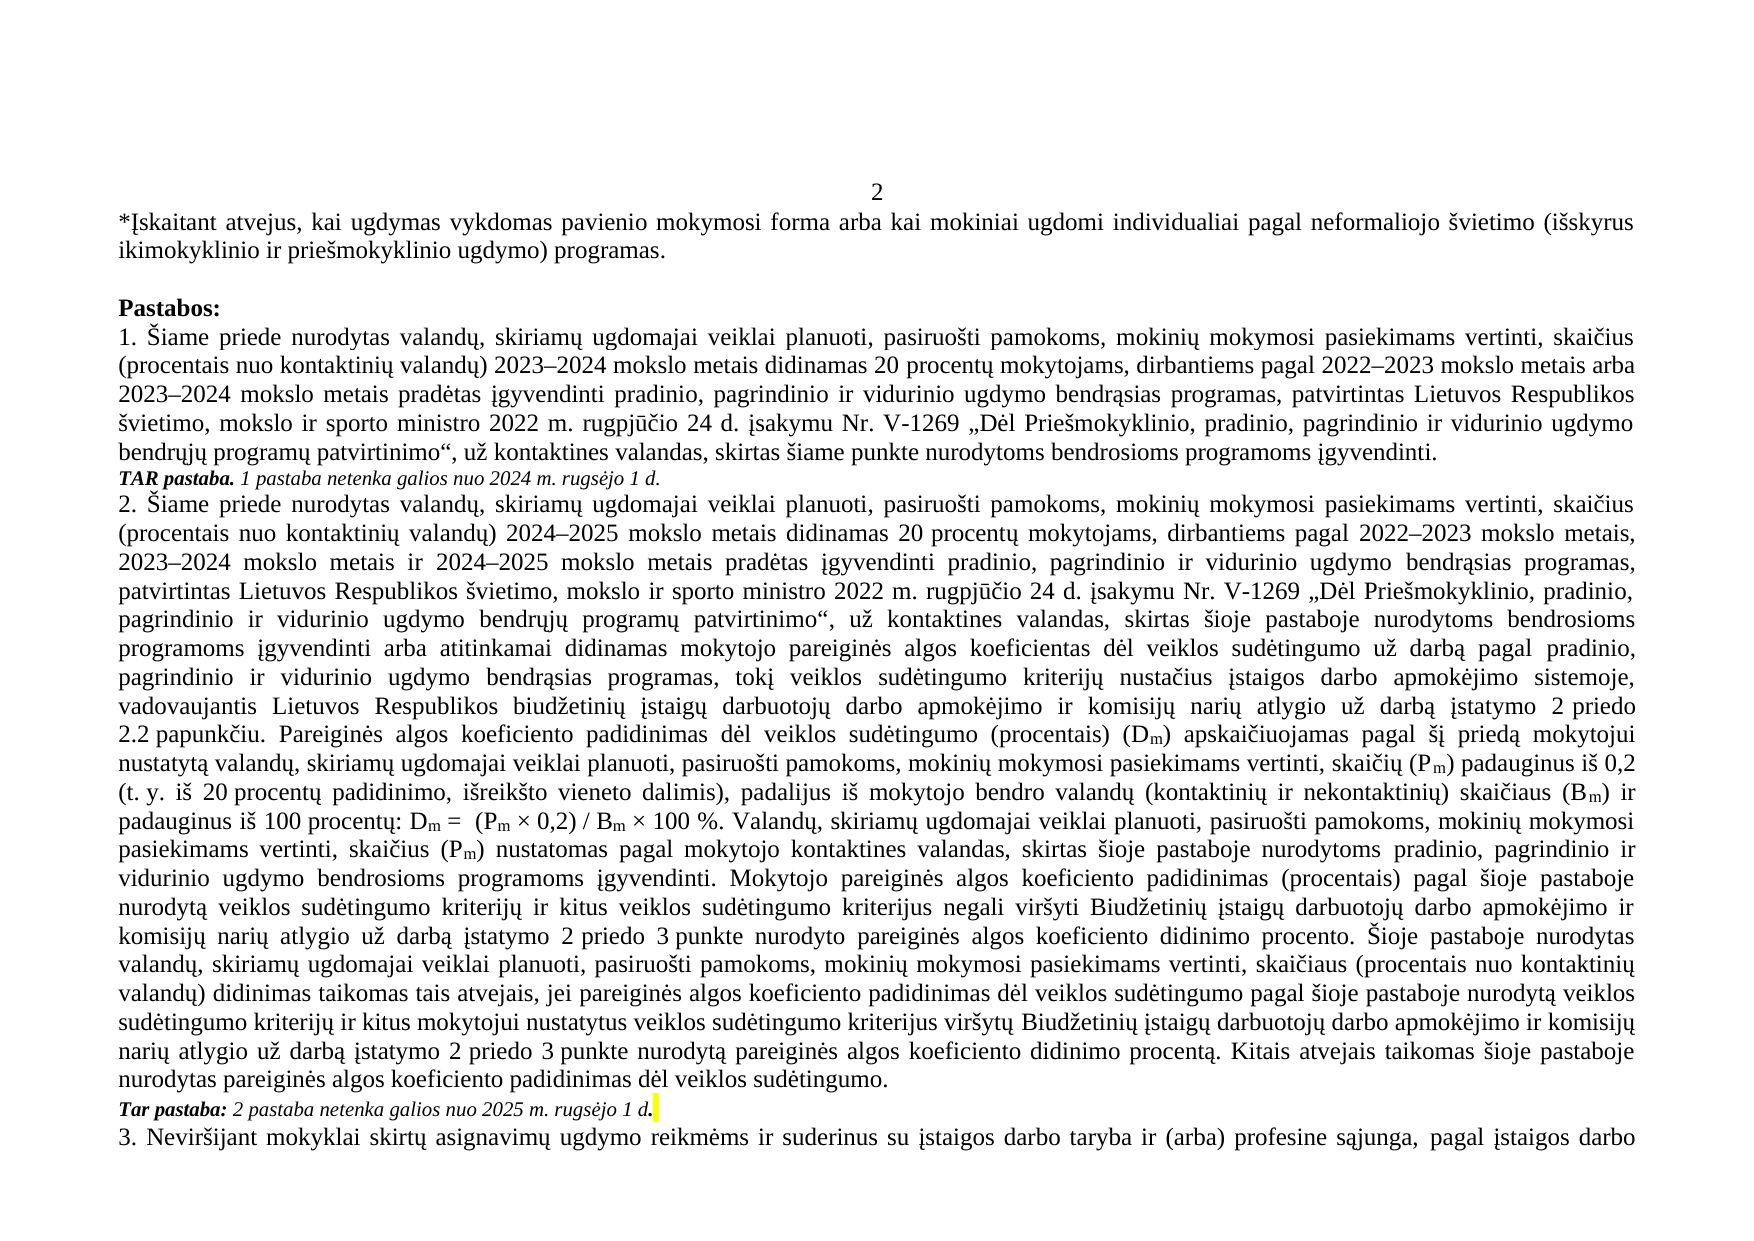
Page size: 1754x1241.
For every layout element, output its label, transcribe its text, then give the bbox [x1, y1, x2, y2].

text Tar pastaba: 2 pastaba netenka galios nuo 2025 m. rugsėjo 1 d. [118, 1093, 1636, 1122]
text 1. Šiame priede nurodytas valandų, skiriamų ugdomajai veiklai planuoti, pasiruošti pamokoms, mokinių mokymosi pasiekimams vertinti, skaičius (procentais nuo kontaktinių valandų) 2023–2024 mokslo metais didinamas 20 procentų mokytojams, dirbantiems pagal 2022–2023 mokslo metais arba 2023–2024 mokslo metais pradėtas įgyvendinti pradinio, pagrindinio ir vidurinio ugdymo bendrąsias programas, patvirtintas Lietuvos Respublikos švietimo, mokslo ir sporto ministro 2022 m. rugpjūčio 24 d. įsakymu Nr. V-1269 „Dėl Priešmokyklinio, pradinio, pagrindinio ir vidurinio ugdymo bendrųjų programų patvirtinimo“, už kontaktines valandas, skirtas šiame punkte nurodytoms bendrosioms programoms įgyvendinti. [118, 322, 1636, 465]
text 2. Šiame priede nurodytas valandų, skiriamų ugdomajai veiklai planuoti, pasiruošti pamokoms, mokinių mokymosi pasiekimams vertinti, skaičius (procentais nuo kontaktinių valandų) 2024–2025 mokslo metais didinamas 20 procentų mokytojams, dirbantiems pagal 2022–2023 mokslo metais, 2023–2024 mokslo metais ir 2024–2025 mokslo metais pradėtas įgyvendinti pradinio, pagrindinio ir vidurinio ugdymo bendrąsias programas, patvirtintas Lietuvos Respublikos švietimo, mokslo ir sporto ministro 2022 m. rugpjūčio 24 d. įsakymu Nr. V-1269 „Dėl Priešmokyklinio, pradinio, pagrindinio ir vidurinio ugdymo bendrųjų programų patvirtinimo“, už kontaktines valandas, skirtas šioje pastaboje nurodytoms bendrosioms programoms įgyvendinti arba atitinkamai didinamas mokytojo pareiginės algos koeficientas dėl veiklos sudėtingumo už darbą pagal pradinio, pagrindinio ir vidurinio ugdymo bendrąsias programas, tokį veiklos sudėtingumo kriterijų nustačius įstaigos darbo apmokėjimo sistemoje, vadovaujantis Lietuvos Respublikos biudžetinių įstaigų darbuotojų darbo apmokėjimo ir komisijų narių atlygio už darbą įstatymo 2 priedo 2.2 papunkčiu. Pareiginės algos koeficiento padidinimas dėl veiklos sudėtingumo (procentais) (Dm) apskaičiuojamas pagal šį priedą mokytojui nustatytą valandų, skiriamų ugdomajai veiklai planuoti, pasiruošti pamokoms, mokinių mokymosi pasiekimams vertinti, skaičių (Pm) padauginus iš 0,2 (t. y. iš 20 procentų padidinimo, išreikšto vieneto dalimis), padalijus iš mokytojo bendro valandų (kontaktinių ir nekontaktinių) skaičiaus (Bm) ir padauginus iš 100 procentų: Dm = (Pm × 0,2) / Bm × 100 %. Valandų, skiriamų ugdomajai veiklai planuoti, pasiruošti pamokoms, mokinių mokymosi pasiekimams vertinti, skaičius (Pm) nustatomas pagal mokytojo kontaktines valandas, skirtas šioje pastaboje nurodytoms pradinio, pagrindinio ir vidurinio ugdymo bendrosioms programoms įgyvendinti. Mokytojo pareiginės algos koeficiento padidinimas (procentais) pagal šioje pastaboje nurodytą veiklos sudėtingumo kriterijų ir kitus veiklos sudėtingumo kriterijus negali viršyti Biudžetinių įstaigų darbuotojų darbo apmokėjimo ir komisijų narių atlygio už darbą įstatymo 2 priedo 3 punkte nurodyto pareiginės algos koeficiento didinimo procento. Šioje pastaboje nurodytas valandų, skiriamų ugdomajai veiklai planuoti, pasiruošti pamokoms, mokinių mokymosi pasiekimams vertinti, skaičiaus (procentais nuo kontaktinių valandų) didinimas taikomas tais atvejais, jei pareiginės algos koeficiento padidinimas dėl veiklos sudėtingumo pagal šioje pastaboje nurodytą veiklos sudėtingumo kriterijų ir kitus mokytojui nustatytus veiklos sudėtingumo kriterijus viršytų Biudžetinių įstaigų darbuotojų darbo apmokėjimo ir komisijų narių atlygio už darbą įstatymo 2 priedo 3 punkte nurodytą pareiginės algos koeficiento didinimo procentą. Kitais atvejais taikomas šioje pastaboje nurodytas pareiginės algos koeficiento padidinimas dėl veiklos sudėtingumo. [118, 489, 1636, 1093]
text 3. Neviršijant mokyklai skirtų asignavimų ugdymo reikmėms ir suderinus su įstaigos darbo taryba ir (arba) profesine sąjunga, pagal įstaigos darbo [118, 1122, 1636, 1151]
text *Įskaitant atvejus, kai ugdymas vykdomas pavienio mokymosi forma arba kai mokiniai ugdomi individualiai pagal neformaliojo švietimo (išskyrus ikimokyklinio ir priešmokyklinio ugdymo) programas. [118, 207, 1636, 264]
text Pastabos: [118, 293, 1636, 322]
text TAR pastaba. 1 pastaba netenka galios nuo 2024 m. rugsėjo 1 d. [118, 465, 1636, 489]
